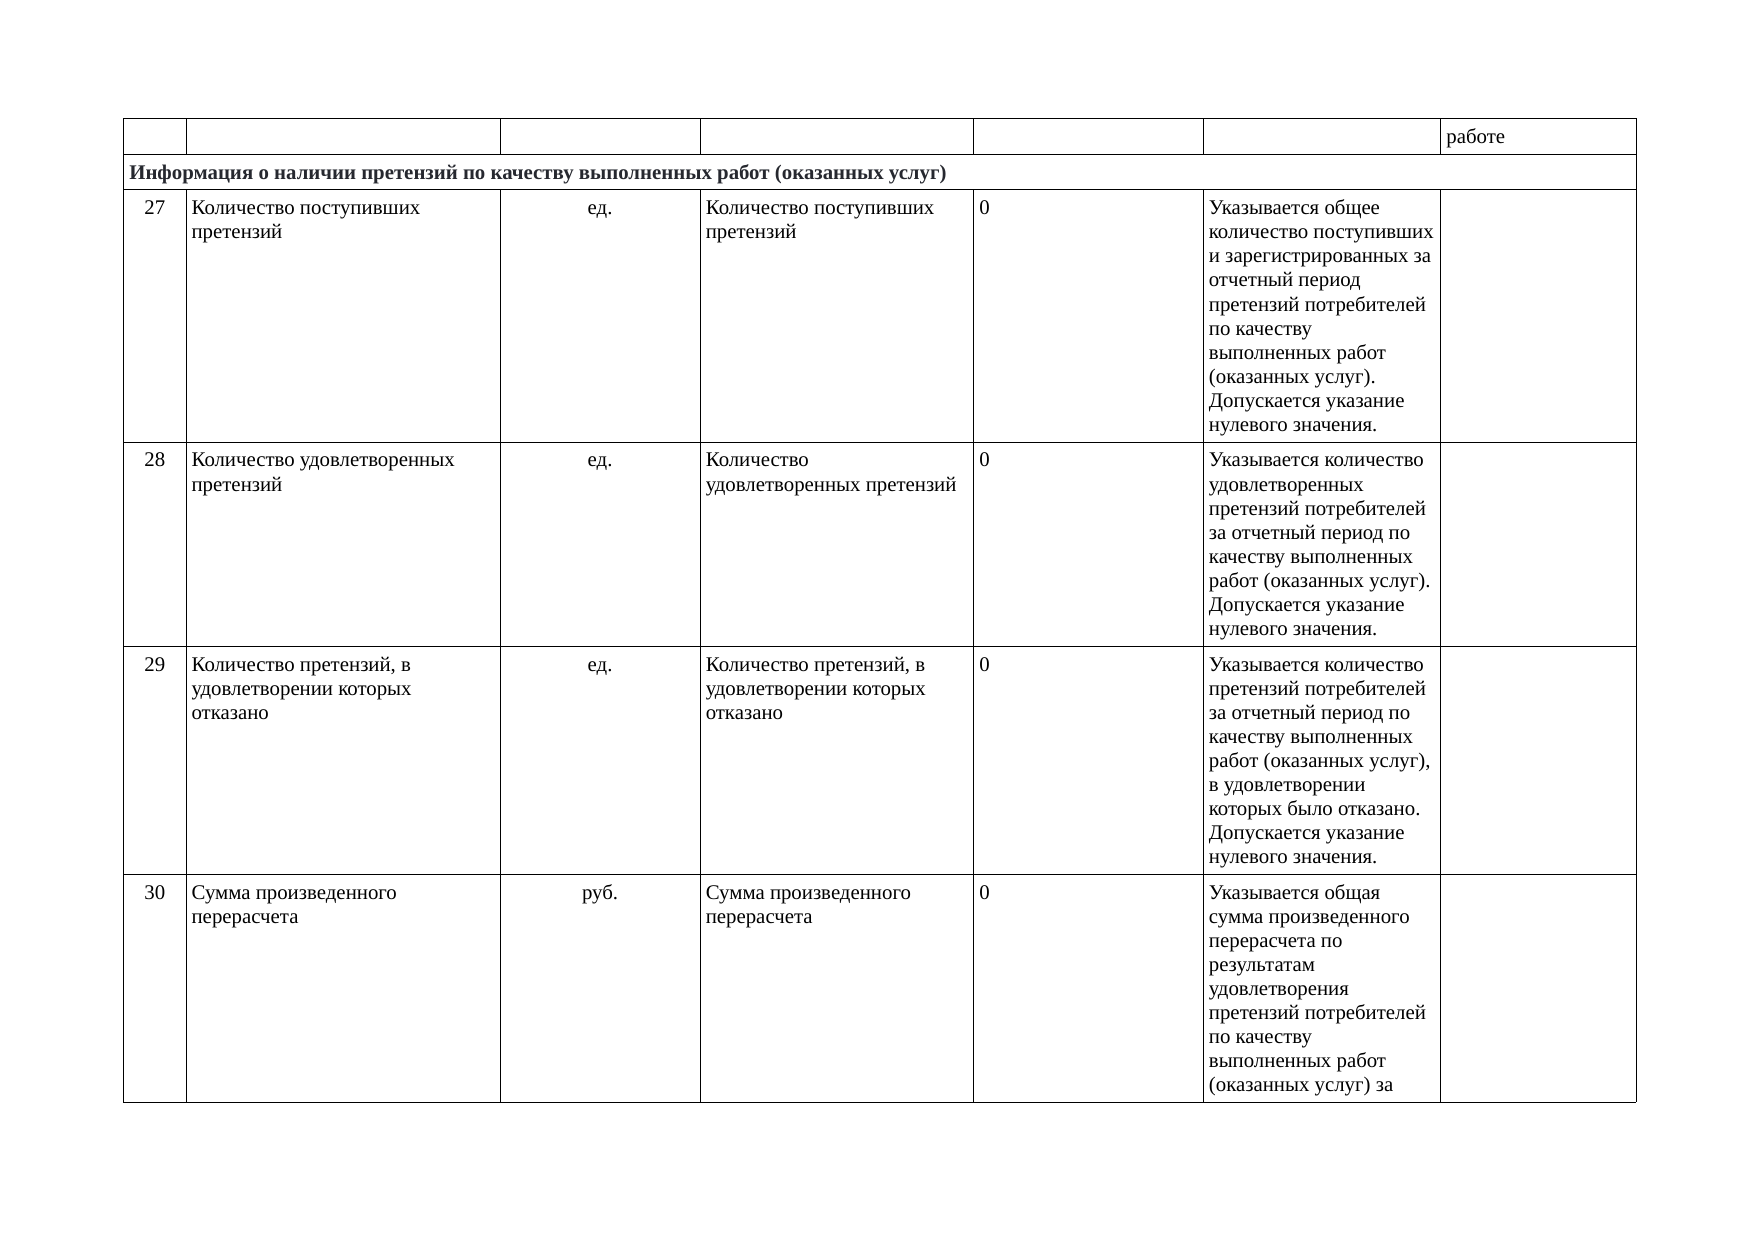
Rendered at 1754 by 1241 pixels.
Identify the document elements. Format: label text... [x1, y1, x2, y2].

table_cell Количество претензий, в удовлетворении которых отказано [701, 647, 973, 874]
table_cell 27 [124, 190, 186, 442]
table_cell [501, 119, 700, 154]
table_cell [1441, 190, 1636, 442]
table_cell ед. [501, 190, 700, 442]
table_cell 0 [974, 647, 1203, 874]
table_cell ед. [501, 443, 700, 646]
table_cell Количество поступивших претензий [187, 190, 500, 442]
table_cell [187, 119, 500, 154]
table_cell 0 [974, 875, 1203, 1102]
table_cell работе [1441, 119, 1636, 154]
table_cell Сумма произведенного перерасчета [187, 875, 500, 1102]
table_cell Количество удовлетворенных претензий [701, 443, 973, 646]
table_cell [1441, 875, 1636, 1102]
table_cell 30 [124, 875, 186, 1102]
table_cell Указывается количество удовлетворенных претензий потребителей за отчетный период по качеству выполненных работ (оказанных услуг). Допускается указание нулевого значения. [1204, 443, 1440, 646]
table_cell [1441, 647, 1636, 874]
table_cell [701, 119, 973, 154]
table_cell 0 [974, 190, 1203, 442]
table_cell Количество удовлетворенных претензий [187, 443, 500, 646]
table_cell Количество претензий, в удовлетворении которых отказано [187, 647, 500, 874]
table_cell Указывается общая сумма произведенного перерасчета по результатам удовлетворения претензий потребителей по качеству выполненных работ (оказанных услуг) за [1204, 875, 1440, 1102]
table_cell руб. [501, 875, 700, 1102]
table_cell [1204, 119, 1440, 154]
table_cell [1441, 443, 1636, 646]
table_cell ед. [501, 647, 700, 874]
table_cell Информация о наличии претензий по качеству выполненных работ (оказанных услуг) [124, 155, 1636, 189]
table_cell 28 [124, 443, 186, 646]
table_cell [124, 119, 186, 154]
table_cell 29 [124, 647, 186, 874]
table_cell Количество поступивших претензий [701, 190, 973, 442]
table_cell [974, 119, 1203, 154]
table_cell Сумма произведенного перерасчета [701, 875, 973, 1102]
table_cell 0 [974, 443, 1203, 646]
table_cell Указывается количество претензий потребителей за отчетный период по качеству выполненных работ (оказанных услуг), в удовлетворении которых было отказано. Допускается указание нулевого значения. [1204, 647, 1440, 874]
table_cell Указывается общее количество поступивших и зарегистрированных за отчетный период претензий потребителей по качеству выполненных работ (оказанных услуг). Допускается указание нулевого значения. [1204, 190, 1440, 442]
